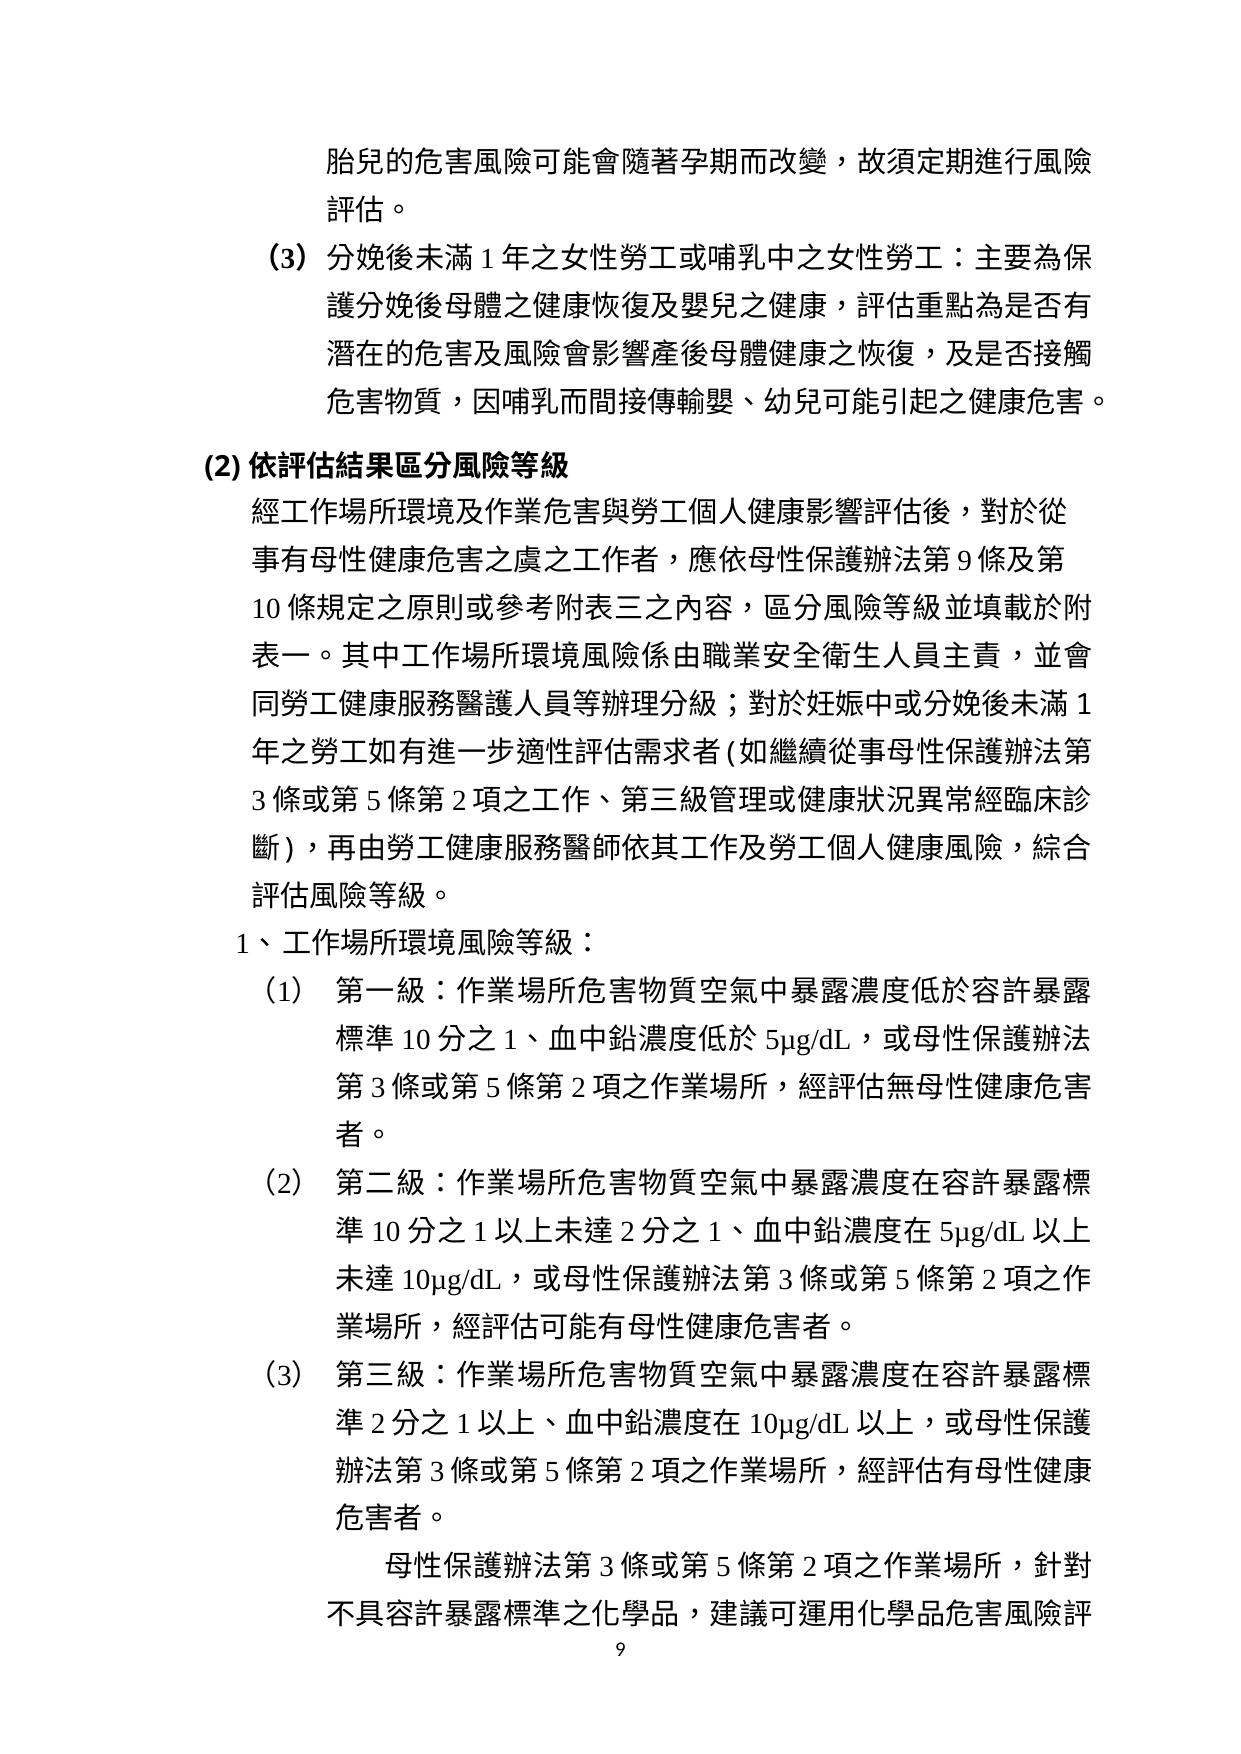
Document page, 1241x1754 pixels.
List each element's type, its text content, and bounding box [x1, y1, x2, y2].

list 第三級：作業場所危害物質空氣中暴露濃度在容許暴露標準2分之1以上、血中鉛濃度在10µg/dL以上，或母性保護辦法第3條或第5條第2項之作業場所，經評估有母性健康危害者。 [248, 1347, 1092, 1538]
text 10條規定之原則或參考附表三之內容，區分風險等級並填載於附表一。其中工作場所環境風險係由職業安全衛生人員主責，並會同勞工健康服務醫護人員等辦理分級；對於妊娠中或分娩後未滿1年之勞工如有進一步適性評估需求者(如繼續從事母性保護辦法第3條或第5條第2項之工作、第三級管理或健康狀況異常經臨床診斷)，再由勞工健康服務醫師依其工作及勞工個人健康風險，綜合評估風險等級。 [251, 580, 1092, 916]
subtitle 依評估結果區分風險等級 [248, 422, 1092, 484]
list 工作場所環境風險等級： [235, 916, 1092, 963]
list 第一級：作業場所危害物質空氣中暴露濃度低於容許暴露標準10分之1、血中鉛濃度低於5µg/dL，或母性保護辦法第3條或第5條第2項之作業場所，經評估無母性健康危害者。 [248, 963, 1092, 1155]
list 胎兒的危害風險可能會隨著孕期而改變，故須定期進行風險評估。 [251, 134, 1092, 230]
list 第二級：作業場所危害物質空氣中暴露濃度在容許暴露標準10分之1以上未達2分之1、血中鉛濃度在5µg/dL以上未達10µg/dL，或母性保護辦法第3條或第5條第2項之作業場所，經評估可能有母性健康危害者。 [248, 1155, 1092, 1347]
list 分娩後未滿1年之女性勞工或哺乳中之女性勞工：主要為保護分娩後母體之健康恢復及嬰兒之健康，評估重點為是否有潛在的危害及風險會影響產後母體健康之恢復，及是否接觸危害物質，因哺乳而間接傳輸嬰、幼兒可能引起之健康危害。 [251, 230, 1092, 422]
text 母性保護辦法第3條或第5條第2項之作業場所，針對不具容許暴露標準之化學品，建議可運用化學品危害風險評 [326, 1538, 1092, 1634]
text 經工作場所環境及作業危害與勞工個人健康影響評估後，對於從事有母性健康危害之虞之工作者，應依母性保護辦法第9條及第 [251, 484, 1092, 580]
